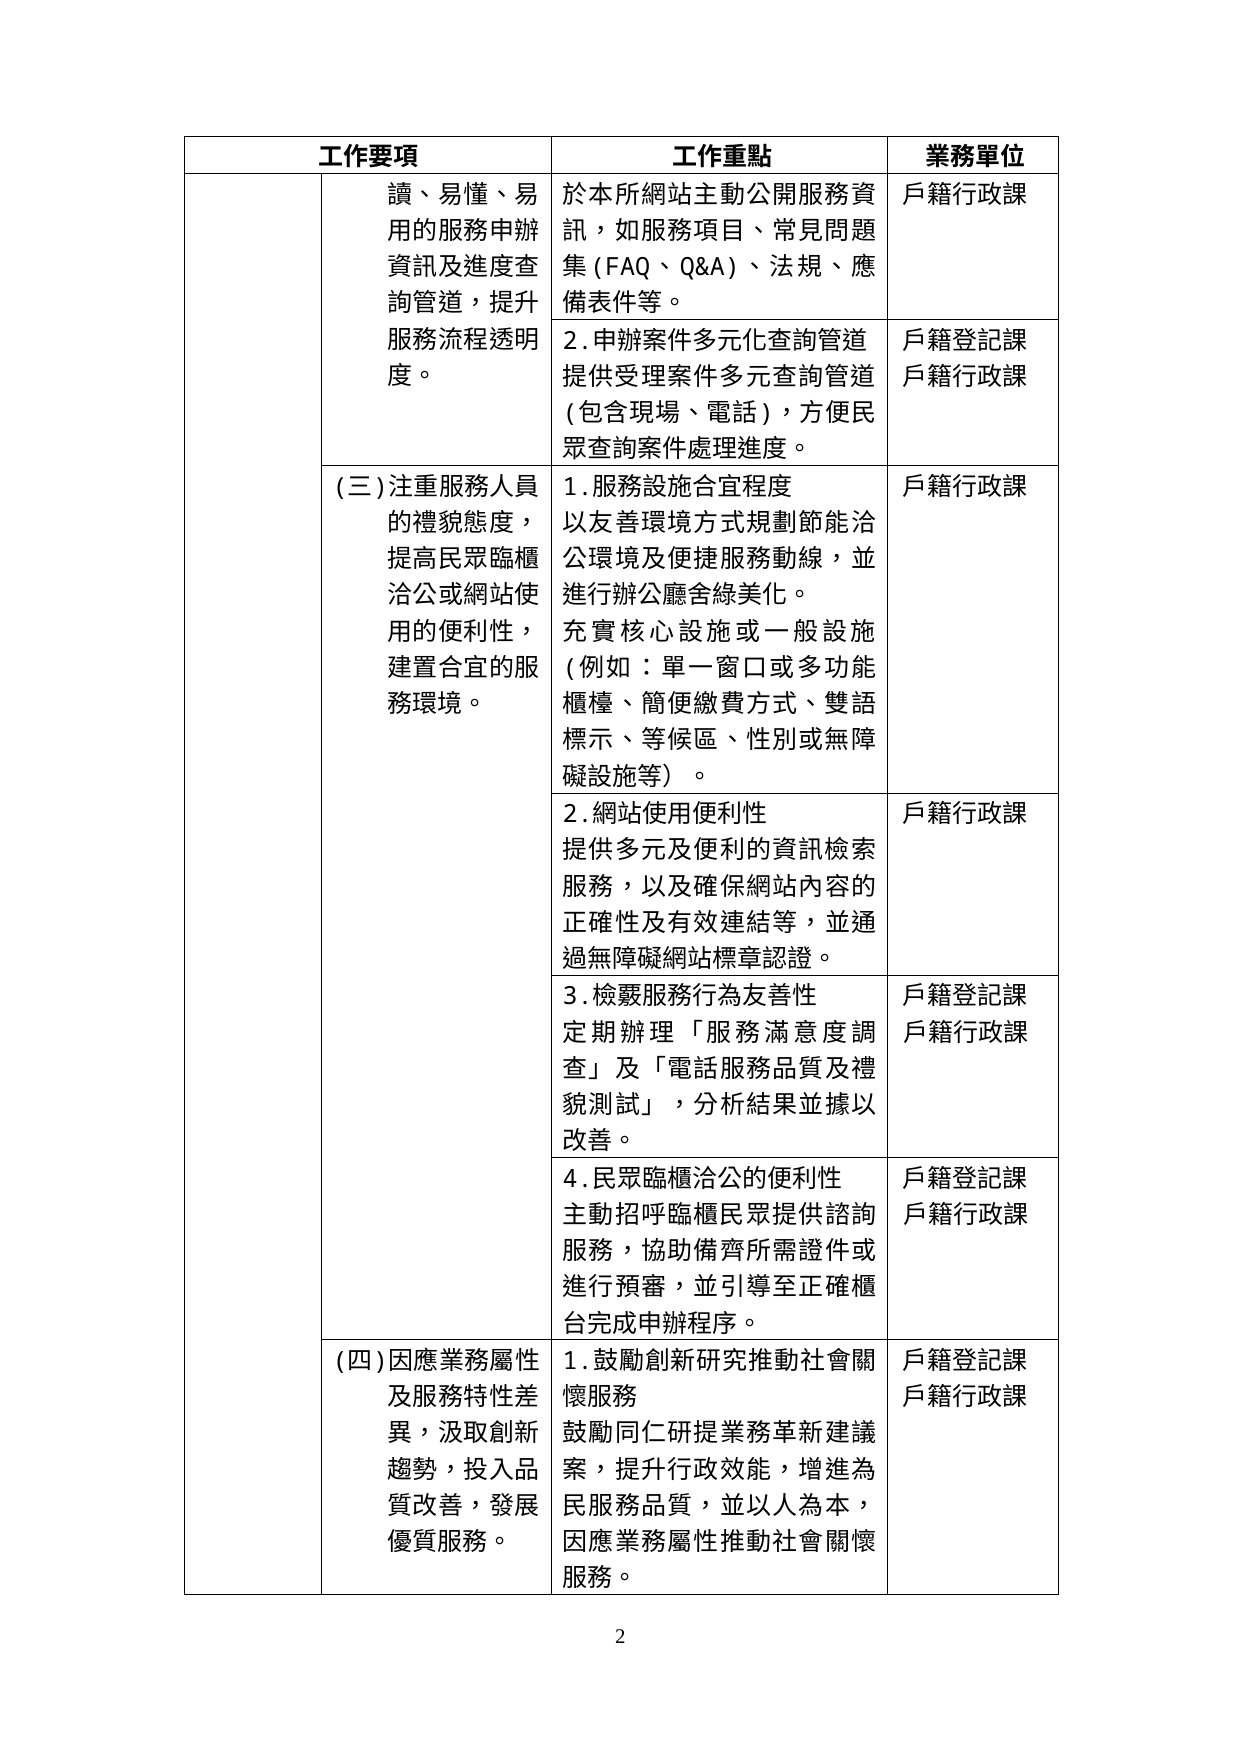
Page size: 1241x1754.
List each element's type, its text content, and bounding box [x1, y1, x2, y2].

table_cell 戶籍登記課戶籍行政課 [888, 976, 1058, 1157]
table_cell 戶籍登記課戶籍行政課 [888, 1340, 1058, 1594]
table_cell 戶籍行政課 [888, 466, 1058, 792]
table_cell 於本所網站主動公開服務資訊，如服務項目、常見問題集(FAQ、Q&A)、法規、應備表件等。 [552, 174, 887, 319]
table_cell [185, 174, 321, 1594]
table_header 業務單位 [888, 137, 1058, 173]
table_cell 4.民眾臨櫃洽公的便利性 主動招呼臨櫃民眾提供諮詢服務，協助備齊所需證件或進行預審，並引導至正確櫃台完成申辦程序。 [552, 1158, 887, 1339]
table_cell 2.申辦案件多元化查詢管道 提供受理案件多元查詢管道(包含現場、電話)，方便民眾查詢案件處理進度。 [552, 320, 887, 465]
table_cell 2.網站使用便利性 提供多元及便利的資訊檢索服務，以及確保網站內容的正確性及有效連結等，並通過無障礙網站標章認證。 [552, 794, 887, 975]
table_cell 戶籍行政課 [888, 174, 1058, 319]
table_cell 戶籍登記課戶籍行政課 [888, 320, 1058, 465]
table_cell 戶籍登記課戶籍行政課 [888, 1158, 1058, 1339]
table_cell 3.檢覈服務行為友善性 定期辦理「服務滿意度調查」及「電話服務品質及禮貌測試」，分析結果並據以改善。 [552, 976, 887, 1157]
table_cell 戶籍行政課 [888, 794, 1058, 975]
table_cell (四)因應業務屬性及服務特性差異，汲取創新趨勢，投入品質改善，發展優質服務。 [322, 1340, 551, 1594]
table_cell 1.鼓勵創新研究推動社會關懷服務 鼓勵同仁研提業務革新建議案，提升行政效能，增進為民服務品質，並以人為本，因應業務屬性推動社會關懷服務。 [552, 1340, 887, 1594]
table_header 工作重點 [552, 137, 887, 173]
table_cell (三)注重服務人員的禮貌態度，提高民眾臨櫃洽公或網站使用的便利性，建置合宜的服務環境。 [322, 466, 551, 1339]
table_header 工作要項 [185, 137, 551, 173]
table_cell 1.服務設施合宜程度 以友善環境方式規劃節能洽公環境及便捷服務動線，並進行辦公廳舍綠美化。 充實核心設施或一般設施(例如：單一窗口或多功能櫃檯、簡便繳費方式、雙語標示、等候區、性別或無障礙設施等）。 [552, 466, 887, 792]
table_cell 讀、易懂、易用的服務申辦資訊及進度查詢管道，提升服務流程透明度。 [322, 174, 551, 465]
